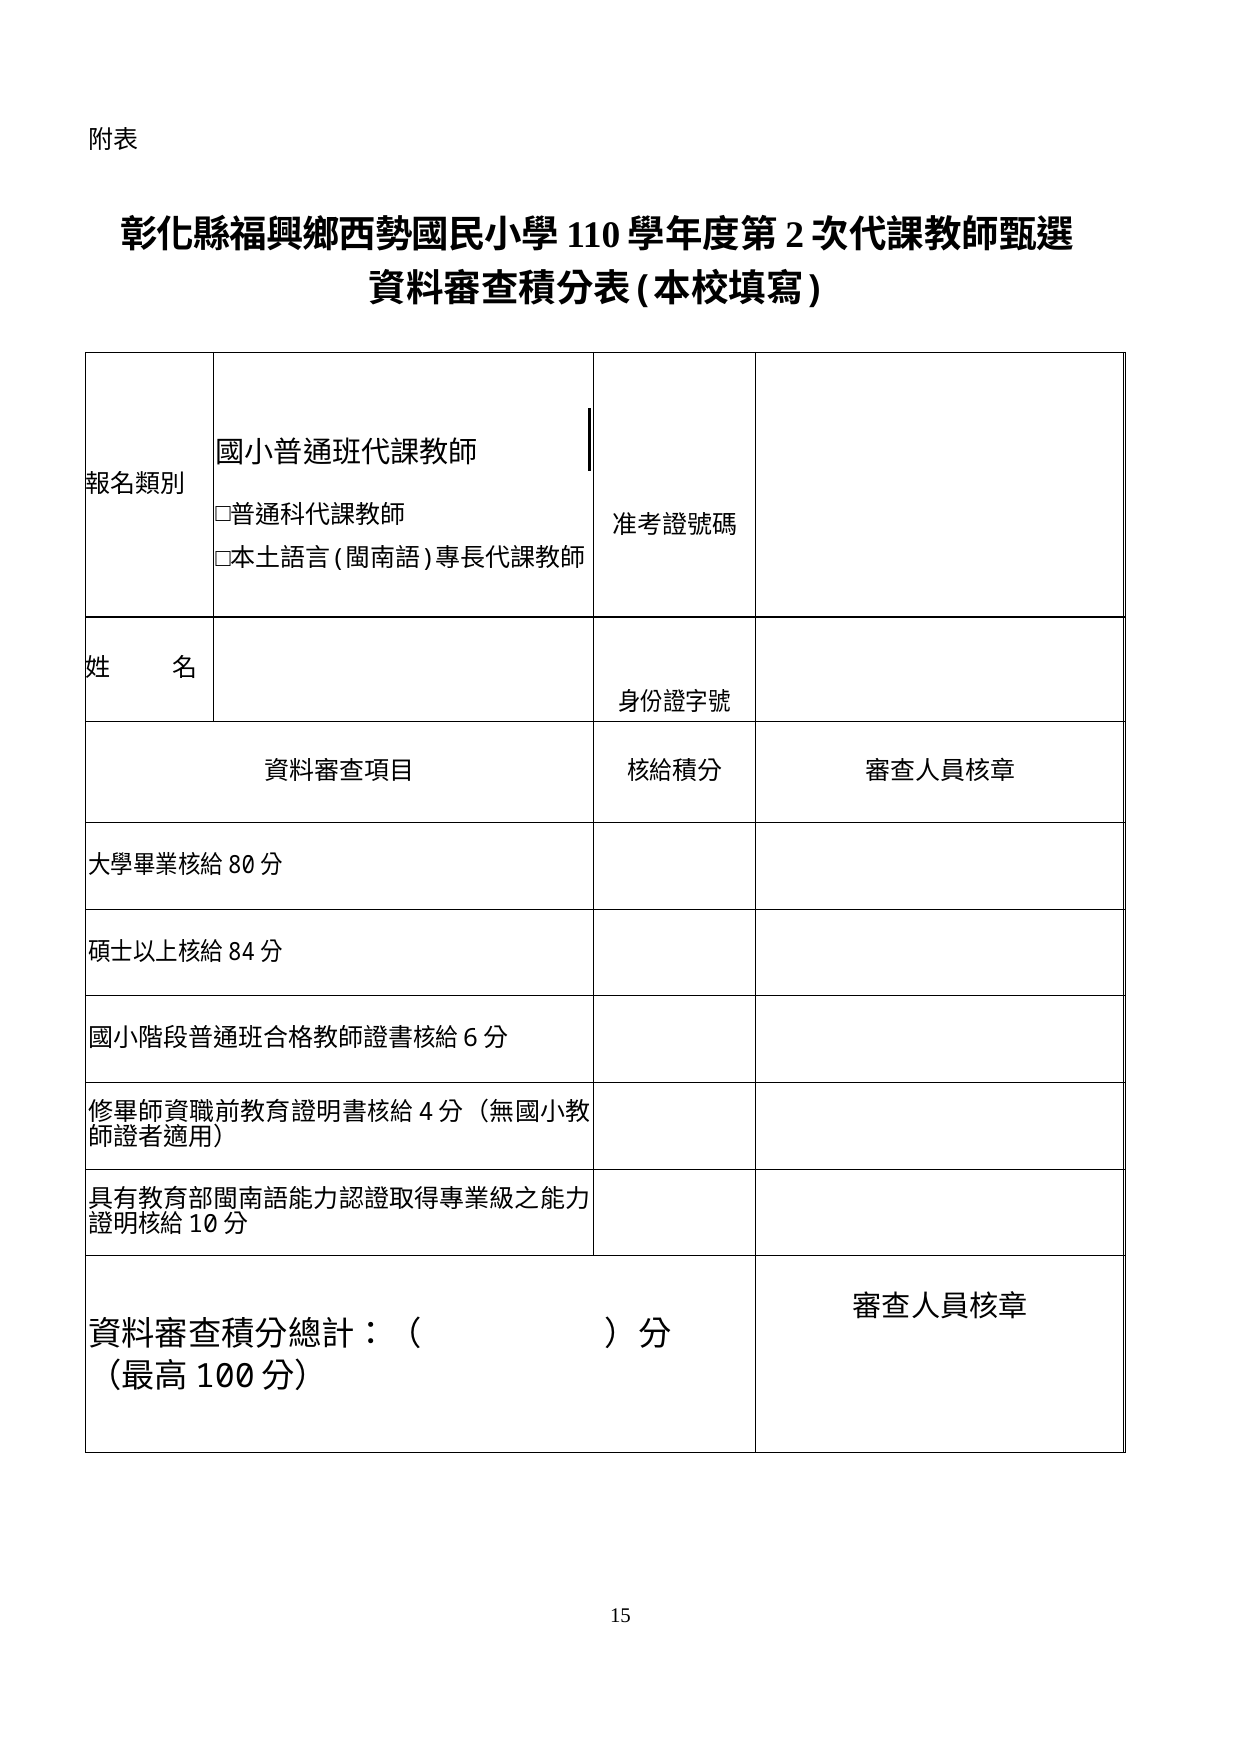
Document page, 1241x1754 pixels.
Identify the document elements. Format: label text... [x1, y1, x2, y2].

table_cell [756, 996, 1123, 1082]
table_cell [756, 353, 1123, 616]
table_cell [594, 910, 755, 995]
table_cell 核給積分 [594, 722, 755, 822]
table_cell 姓 名 [86, 618, 213, 721]
table_cell [214, 618, 593, 721]
table_cell 報名類別 [86, 353, 213, 616]
table_cell [756, 823, 1123, 909]
table_cell 具有教育部閩南語能力認證取得專業級之能力證明核給10分 [86, 1170, 593, 1255]
table_cell 准考證號碼 [594, 353, 755, 616]
table_cell [756, 1170, 1123, 1255]
table_cell 資料審查項目 [86, 722, 593, 822]
table_cell [594, 1170, 755, 1255]
table_cell 審查人員核章 [756, 722, 1123, 822]
table_cell [756, 1083, 1123, 1169]
table_header 附表 彰化縣福興鄉西勢國民小學110學年度第2次代課教師甄選 資料審查積分表(本校填寫) [86, 96, 1124, 352]
table_cell 審查人員核章 [756, 1256, 1123, 1452]
table_cell 修畢師資職前教育證明書核給4分（無國小教師證者適用） [86, 1083, 593, 1169]
table_cell [594, 996, 755, 1082]
table_cell [594, 1083, 755, 1169]
table_cell [594, 823, 755, 909]
table_cell [756, 910, 1123, 995]
table_cell [756, 618, 1123, 721]
table_cell 身份證字號 [594, 618, 755, 721]
table_cell 國小階段普通班合格教師證書核給6分 [86, 996, 593, 1082]
table_cell 國小普通班代課教師 □普通科代課教師 □本土語言(閩南語)專長代課教師 [214, 353, 593, 616]
table_cell 大學畢業核給80分 [86, 823, 593, 909]
table_cell 資料審查積分總計：（ ）分 （最高100分） [86, 1256, 755, 1452]
table_cell 碩士以上核給84分 [86, 910, 593, 995]
